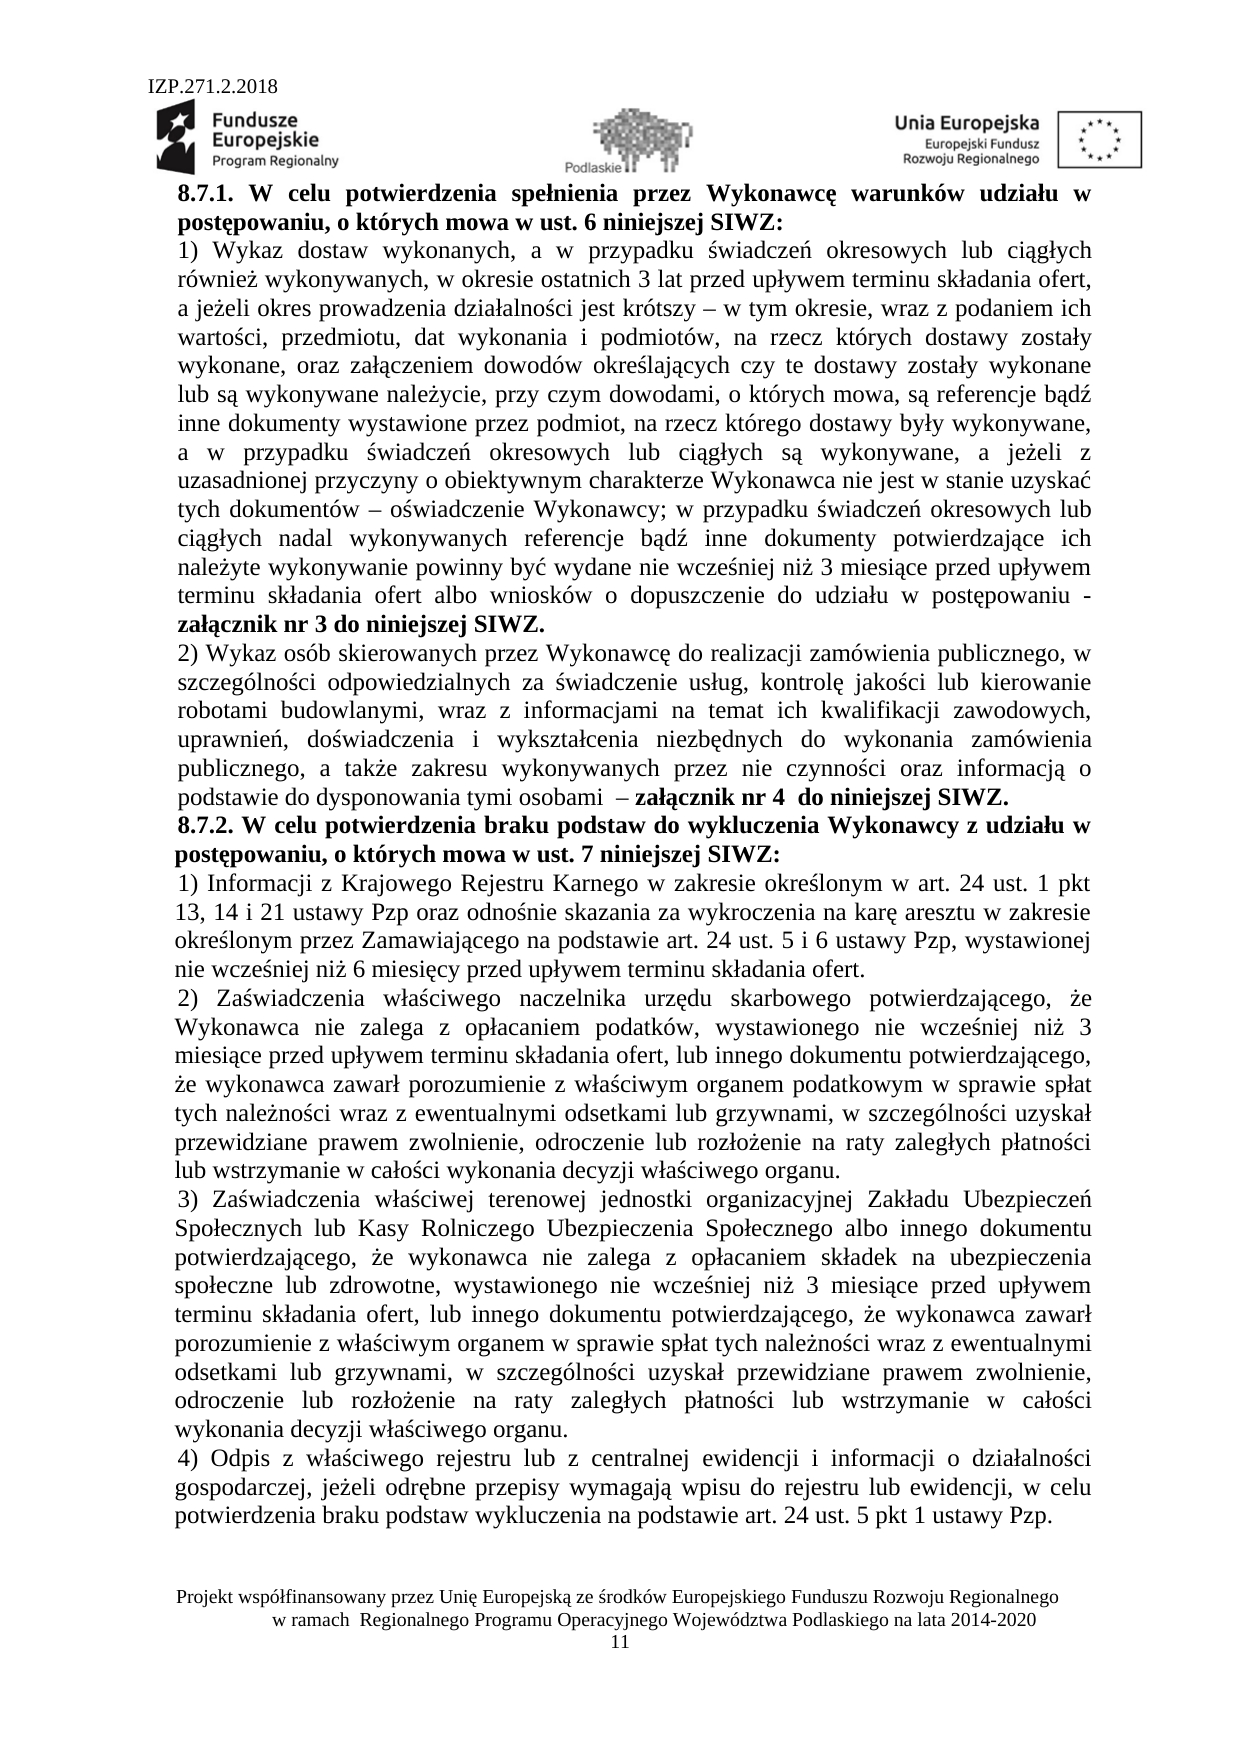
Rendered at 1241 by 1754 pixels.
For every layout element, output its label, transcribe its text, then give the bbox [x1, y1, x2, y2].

text 4) Odpis z właściwego rejestru lub z centralnej ewidencji i informacji o działalności gospodarczej, jeżeli odrębne przepisy wymagają wpisu do rejestru lub ewidencji, w celu potwierdzenia braku podstaw wykluczenia na podstawie art. 24 ust. 5 pkt 1 ustawy Pzp. [174, 1443, 1092, 1529]
text 8.7.2. W celu potwierdzenia braku podstaw do wykluczenia Wykonawcy z udziału w postępowaniu, o których mowa w ust. 7 niniejszej SIWZ: [174, 810, 1092, 868]
text 2) Zaświadczenia właściwego naczelnika urzędu skarbowego potwierdzającego, że Wykonawca nie zalega z opłacaniem podatków, wystawionego nie wcześniej niż 3 miesiące przed upływem terminu składania ofert, lub innego dokumentu potwierdzającego, że wykonawca zawarł porozumienie z właściwym organem podatkowym w sprawie spłat tych należności wraz z ewentualnymi odsetkami lub grzywnami, w szczególności uzyskał przewidziane prawem zwolnienie, odroczenie lub rozłożenie na raty zaległych płatności lub wstrzymanie w całości wykonania decyzji właściwego organu. [174, 983, 1092, 1184]
text 8.7.1. W celu potwierdzenia spełnienia przez Wykonawcę warunków udziału w postępowaniu, o których mowa w ust. 6 niniejszej SIWZ: [177, 178, 1092, 235]
text 1) Wykaz dostaw wykonanych, a w przypadku świadczeń okresowych lub ciągłych również wykonywanych, w okresie ostatnich 3 lat przed upływem terminu składania ofert, a jeżeli okres prowadzenia działalności jest krótszy – w tym okresie, wraz z podaniem ich wartości, przedmiotu, dat wykonania i podmiotów, na rzecz których dostawy zostały wykonane, oraz załączeniem dowodów określających czy te dostawy zostały wykonane lub są wykonywane należycie, przy czym dowodami, o których mowa, są referencje bądź inne dokumenty wystawione przez podmiot, na rzecz którego dostawy były wykonywane, a w przypadku świadczeń okresowych lub ciągłych są wykonywane, a jeżeli z uzasadnionej przyczyny o obiektywnym charakterze Wykonawca nie jest w stanie uzyskać tych dokumentów – oświadczenie Wykonawcy; w przypadku świadczeń okresowych lub ciągłych nadal wykonywanych referencje bądź inne dokumenty potwierdzające ich należyte wykonywanie powinny być wydane nie wcześniej niż 3 miesiące przed upływem terminu składania ofert albo wniosków o dopuszczenie do udziału w postępowaniu - załącznik nr 3 do niniejszej SIWZ. [177, 235, 1092, 638]
text 1) Informacji z Krajowego Rejestru Karnego w zakresie określonym w art. 24 ust. 1 pkt 13, 14 i 21 ustawy Pzp oraz odnośnie skazania za wykroczenia na karę aresztu w zakresie określonym przez Zamawiającego na podstawie art. 24 ust. 5 i 6 ustawy Pzp, wystawionej nie wcześniej niż 6 miesięcy przed upływem terminu składania ofert. [174, 868, 1092, 983]
text 2) Wykaz osób skierowanych przez Wykonawcę do realizacji zamówienia publicznego, w szczególności odpowiedzialnych za świadczenie usług, kontrolę jakości lub kierowanie robotami budowlanymi, wraz z informacjami na temat ich kwalifikacji zawodowych, uprawnień, doświadczenia i wykształcenia niezbędnych do wykonania zamówienia publicznego, a także zakresu wykonywanych przez nie czynności oraz informacją o podstawie do dysponowania tymi osobami – załącznik nr 4 do niniejszej SIWZ. [177, 638, 1092, 810]
text 3) Zaświadczenia właściwej terenowej jednostki organizacyjnej Zakładu Ubezpieczeń Społecznych lub Kasy Rolniczego Ubezpieczenia Społecznego albo innego dokumentu potwierdzającego, że wykonawca nie zalega z opłacaniem składek na ubezpieczenia społeczne lub zdrowotne, wystawionego nie wcześniej niż 3 miesiące przed upływem terminu składania ofert, lub innego dokumentu potwierdzającego, że wykonawca zawarł porozumienie z właściwym organem w sprawie spłat tych należności wraz z ewentualnymi odsetkami lub grzywnami, w szczególności uzyskał przewidziane prawem zwolnienie, odroczenie lub rozłożenie na raty zaległych płatności lub wstrzymanie w całości wykonania decyzji właściwego organu. [174, 1184, 1092, 1443]
